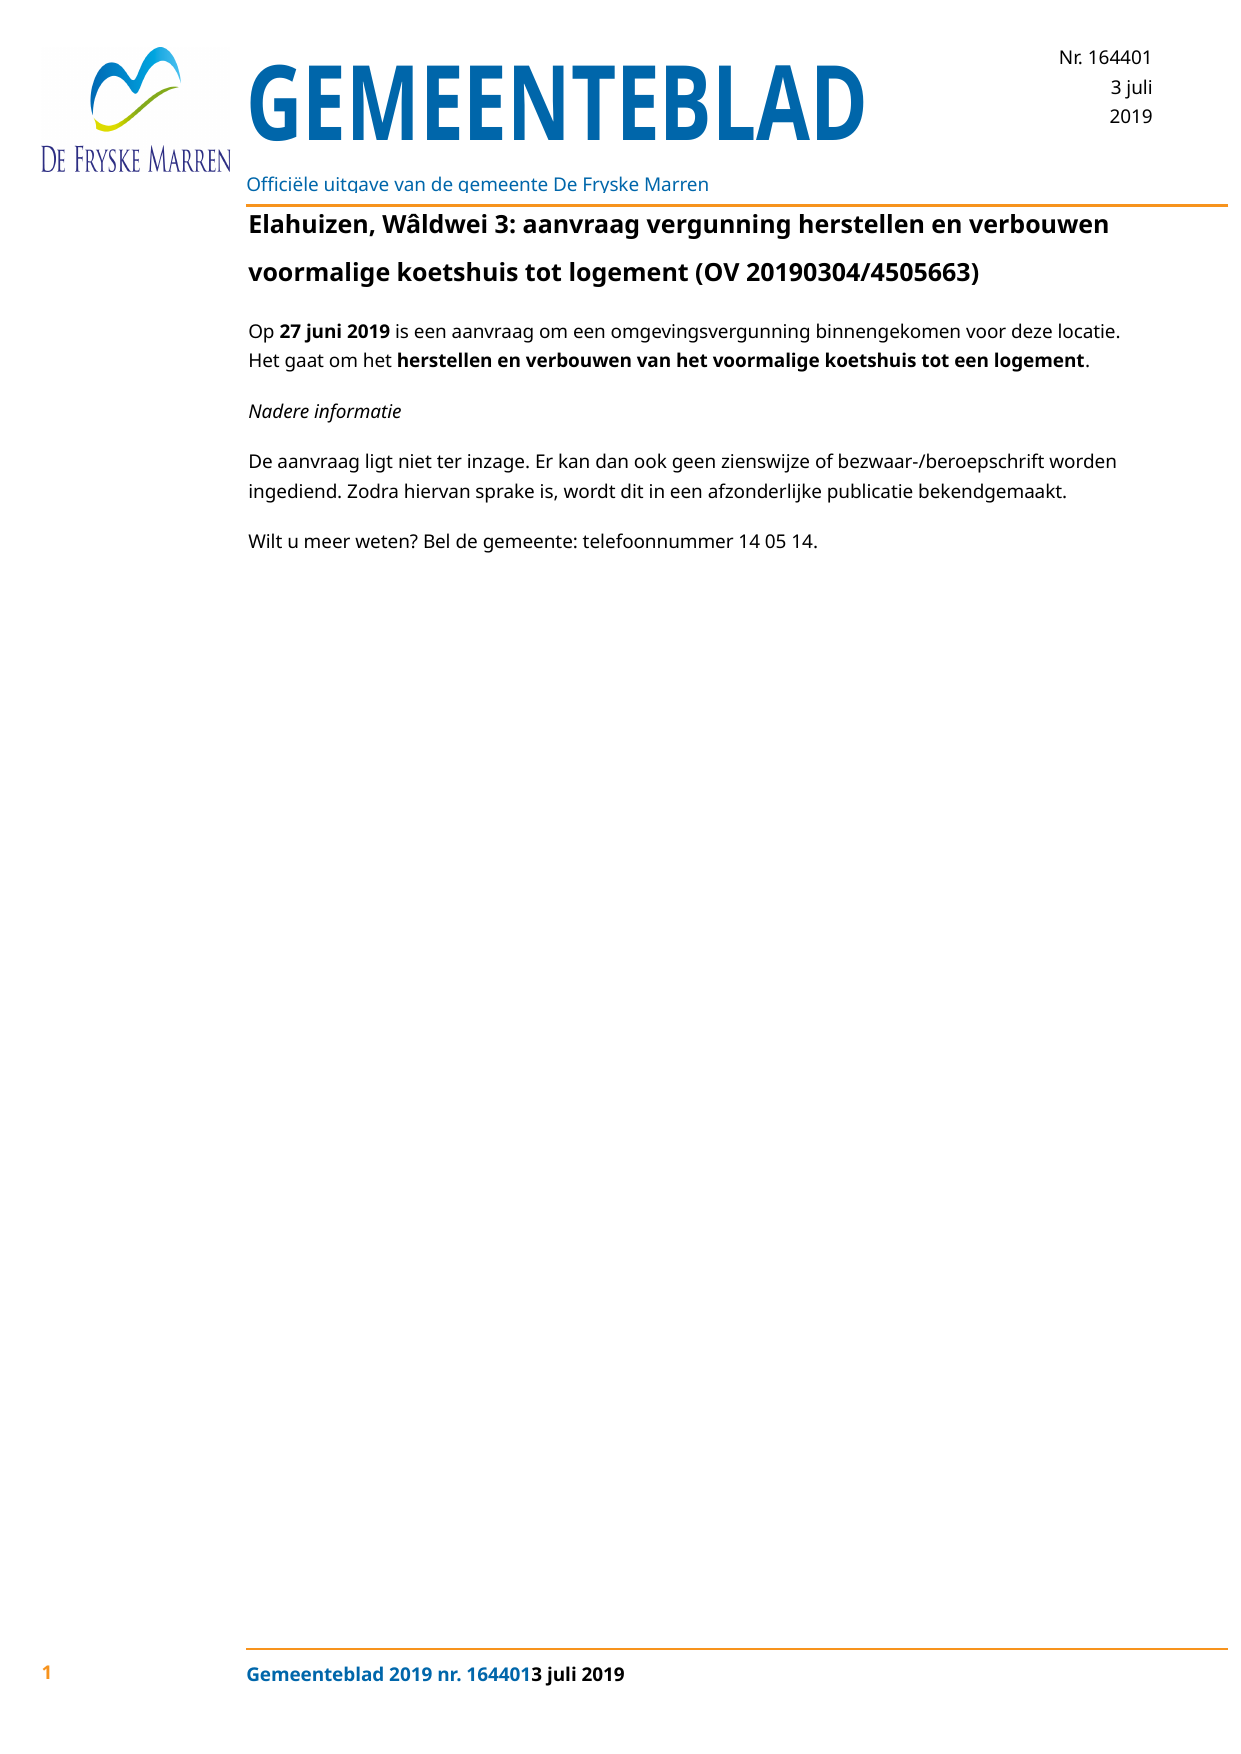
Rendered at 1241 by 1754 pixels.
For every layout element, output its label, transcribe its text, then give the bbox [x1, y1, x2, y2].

text Nadere informatie [248, 398, 1152, 424]
picture [41, 47, 231, 172]
text De aanvraag ligt niet ter inzage. Er kan dan ook geen zienswijze of bezwaar-/beroepschrift worden ingediend. Zodra hiervan sprake is, wordt dit in een afzonderlijke publicatie bekendgemaakt. [248, 448, 1152, 504]
text Op 27 juni 2019 is een aanvraag om een omgevingsvergunning binnengekomen voor deze locatie. Het gaat om het herstellen en verbouwen van het voormalige koetshuis tot een logement. [248, 318, 1152, 373]
text Elahuizen, Wâldwei 3: aanvraag vergunning herstellen en verbouwen voormalige koetshuis tot logement (OV 20190304/4505663) [248, 207, 1152, 288]
text Wilt u meer weten? Bel de gemeente: telefoonnummer 14 05 14. [248, 528, 1152, 554]
